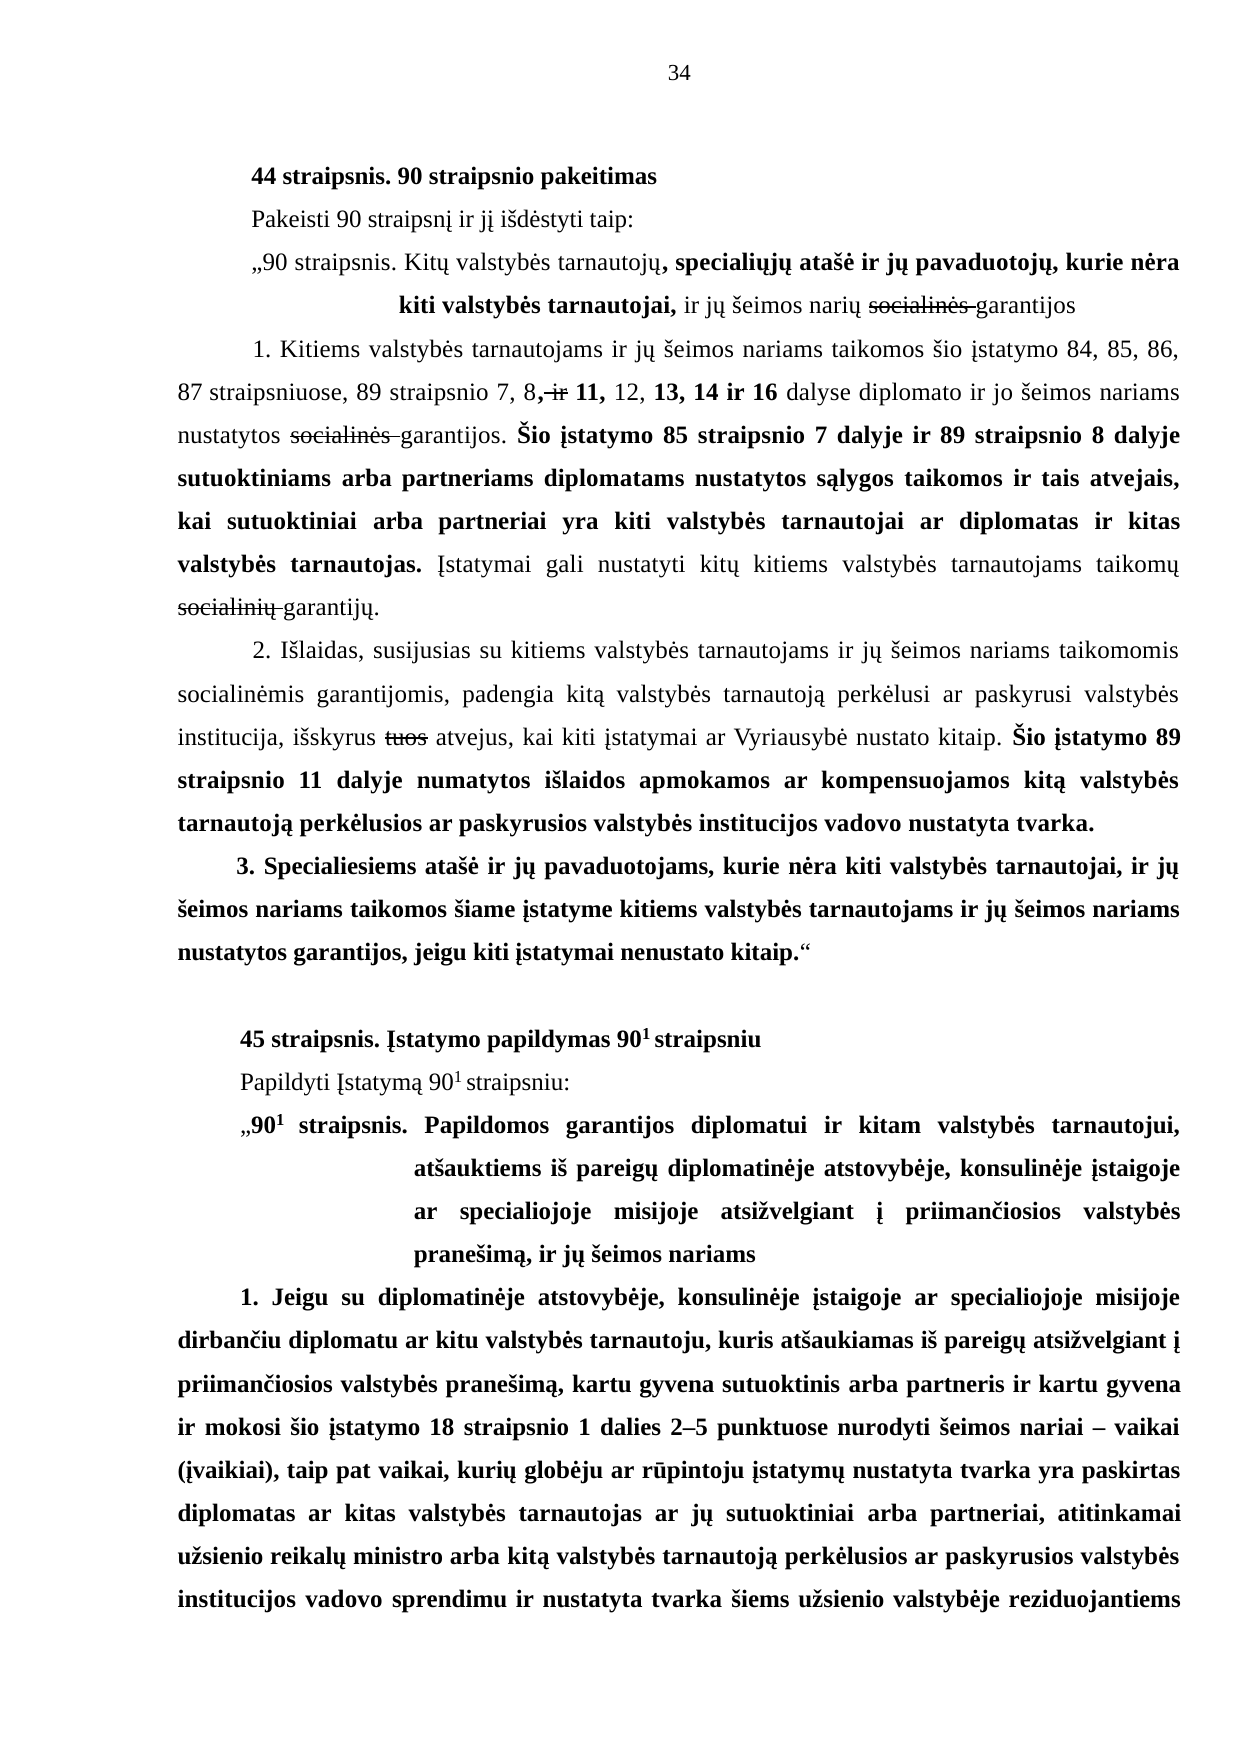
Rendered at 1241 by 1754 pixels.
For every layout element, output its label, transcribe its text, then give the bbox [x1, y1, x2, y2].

text 44 straipsnis. 90 straipsnio pakeitimas [177, 161, 1181, 190]
text Pakeisti 90 straipsnį ir jį išdėstyti taip: [177, 204, 1181, 233]
text „901 straipsnis. Papildomos garantijos diplomatui ir kitam valstybės tarnautojui, atšauktiems iš pareigų diplomatinėje atstovybėje, konsulinėje įstaigoje ar specialiojoje misijoje atsižvelgiant į priimančiosios valstybės pranešimą, ir jų šeimos nariams [240, 1110, 1181, 1268]
text Papildyti Įstatymą 901 straipsniu: [177, 1067, 1181, 1096]
text 3. Specialiesiems atašė ir jų pavaduotojams, kurie nėra kiti valstybės tarnautojai, ir jų šeimos nariams taikomos šiame įstatyme kitiems valstybės tarnautojams ir jų šeimos nariams nustatytos garantijos, jeigu kiti įstatymai nenustato kitaip.“ [177, 851, 1181, 966]
text 45 straipsnis. Įstatymo papildymas 901 straipsniu [177, 1024, 1181, 1052]
text 1. Jeigu su diplomatinėje atstovybėje, konsulinėje įstaigoje ar specialiojoje misijoje dirbančiu diplomatu ar kitu valstybės tarnautoju, kuris atšaukiamas iš pareigų atsižvelgiant į priimančiosios valstybės pranešimą, kartu gyvena sutuoktinis arba partneris ir kartu gyvena ir mokosi šio įstatymo 18 straipsnio 1 dalies 2–5 punktuose nurodyti šeimos nariai – vaikai (įvaikiai), taip pat vaikai, kurių globėju ar rūpintoju įstatymų nustatyta tvarka yra paskirtas diplomatas ar kitas valstybės tarnautojas ar jų sutuoktiniai arba partneriai, atitinkamai užsienio reikalų ministro arba kitą valstybės tarnautoją perkėlusios ar paskyrusios valstybės institucijos vadovo sprendimu ir nustatyta tvarka šiems užsienio valstybėje reziduojantiems [177, 1282, 1181, 1613]
text 1. Kitiems valstybės tarnautojams ir jų šeimos nariams taikomos šio įstatymo 84, 85, 86, 87 straipsniuose, 89 straipsnio 7, 8, ir 11, 12, 13, 14 ir 16 dalyse diplomato ir jo šeimos nariams nustatytos socialinės garantijos. Šio įstatymo 85 straipsnio 7 dalyje ir 89 straipsnio 8 dalyje sutuoktiniams arba partneriams diplomatams nustatytos sąlygos taikomos ir tais atvejais, kai sutuoktiniai arba partneriai yra kiti valstybės tarnautojai ar diplomatas ir kitas valstybės tarnautojas. Įstatymai gali nustatyti kitų kitiems valstybės tarnautojams taikomų socialinių garantijų. [177, 334, 1181, 621]
text 2. Išlaidas, susijusias su kitiems valstybės tarnautojams ir jų šeimos nariams taikomomis socialinėmis garantijomis, padengia kitą valstybės tarnautoją perkėlusi ar paskyrusi valstybės institucija, išskyrus tuos atvejus, kai kiti įstatymai ar Vyriausybė nustato kitaip. Šio įstatymo 89 straipsnio 11 dalyje numatytos išlaidos apmokamos ar kompensuojamos kitą valstybės tarnautoją perkėlusios ar paskyrusios valstybės institucijos vadovo nustatyta tvarka. [177, 636, 1181, 837]
text „90 straipsnis. Kitų valstybės tarnautojų, specialiųjų atašė ir jų pavaduotojų, kurie nėra kiti valstybės tarnautojai, ir jų šeimos narių socialinės garantijos [251, 247, 1181, 319]
